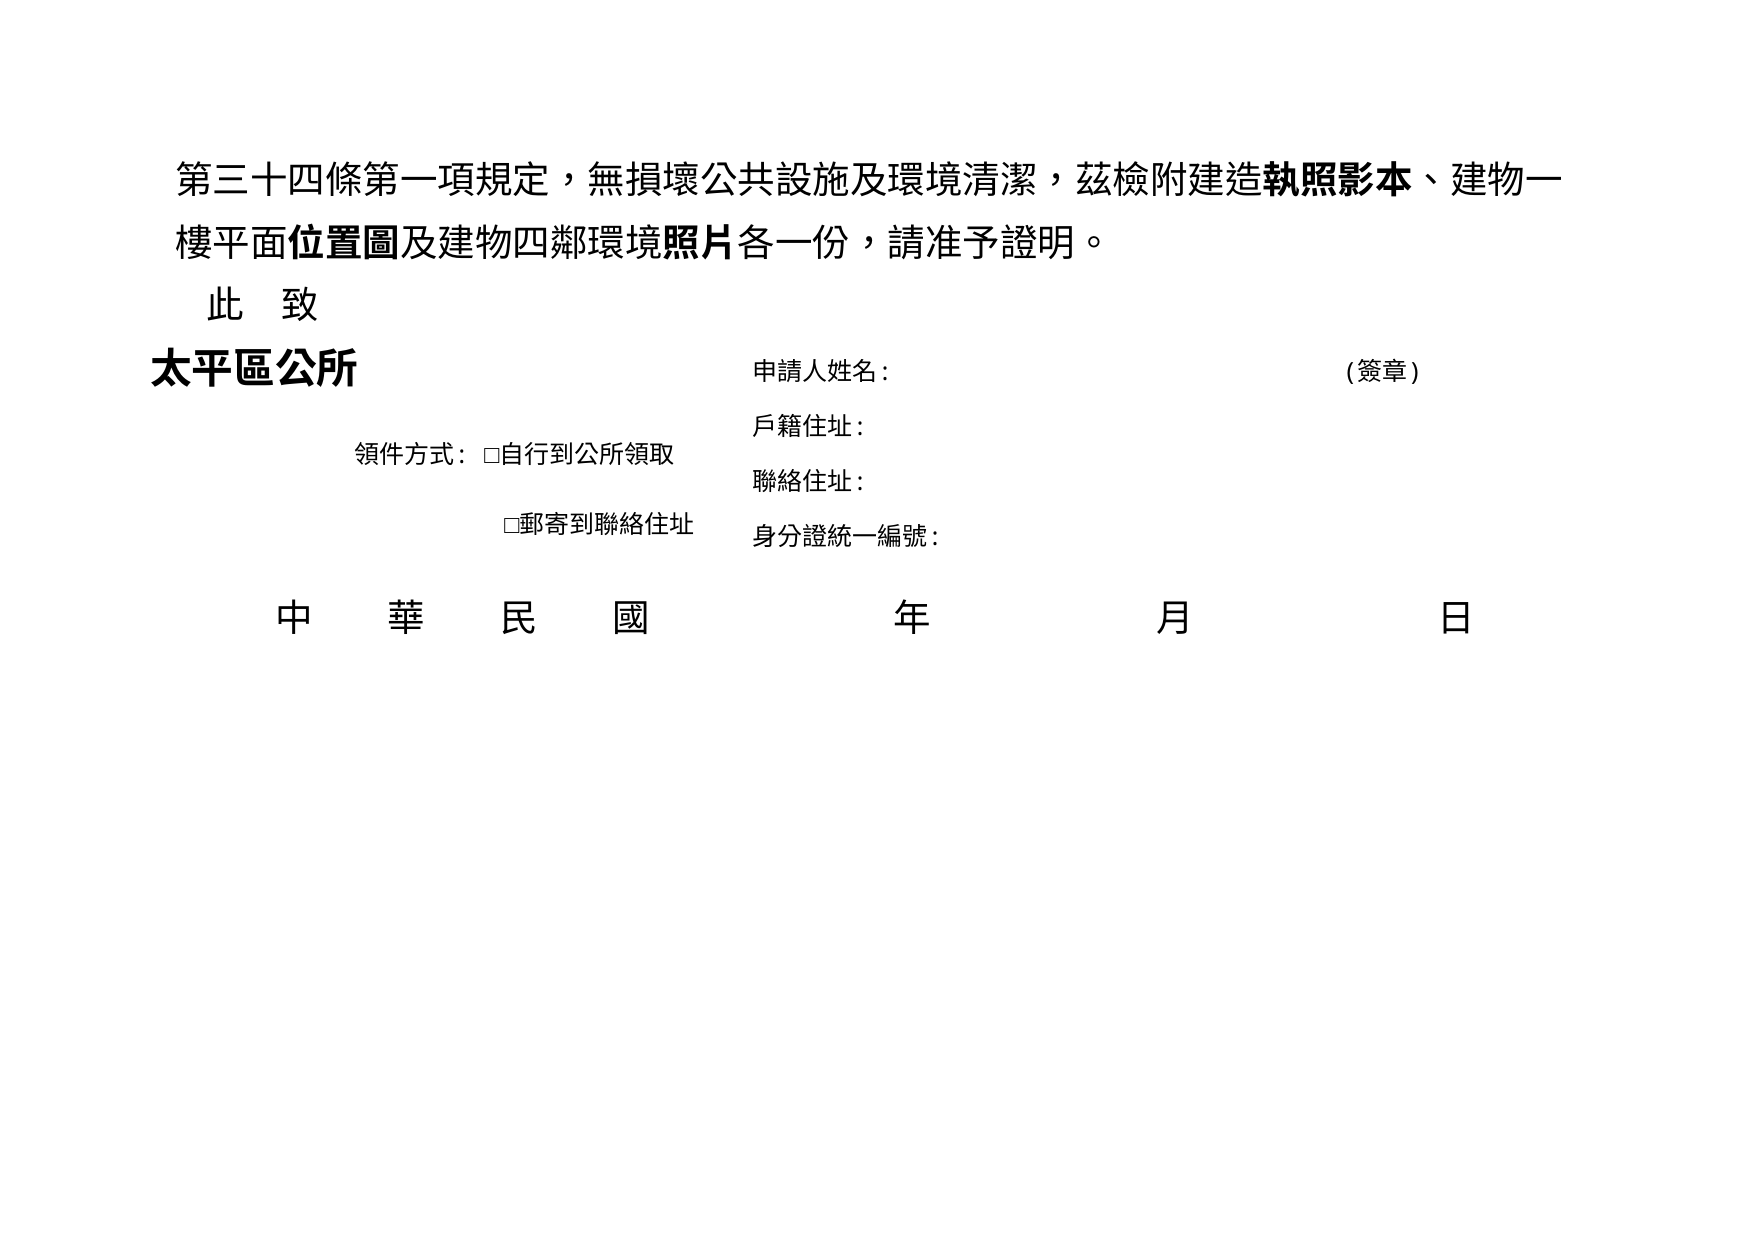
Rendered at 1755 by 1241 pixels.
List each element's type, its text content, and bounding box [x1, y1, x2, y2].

text 太平區公所 [150, 323, 1600, 569]
text 第三十四條第一項規定，無損壞公共設施及環境清潔，茲檢附建造執照影本、建物一樓平面位置圖及建物四鄰環境照片各一份，請准予證明。 [175, 136, 1575, 261]
text 此 致 [150, 261, 1600, 323]
text □郵寄到聯絡住址 [354, 505, 708, 541]
text 聯絡住址: [752, 462, 1547, 498]
text 身分證統一編號: [752, 517, 1547, 553]
text 申請人姓名: (簽章) [752, 352, 1547, 388]
text 戶籍住址: [752, 407, 1547, 443]
text 領件方式: □自行到公所領取 [354, 435, 708, 471]
text 中 華 民 國 年 月 日 [150, 573, 1600, 636]
